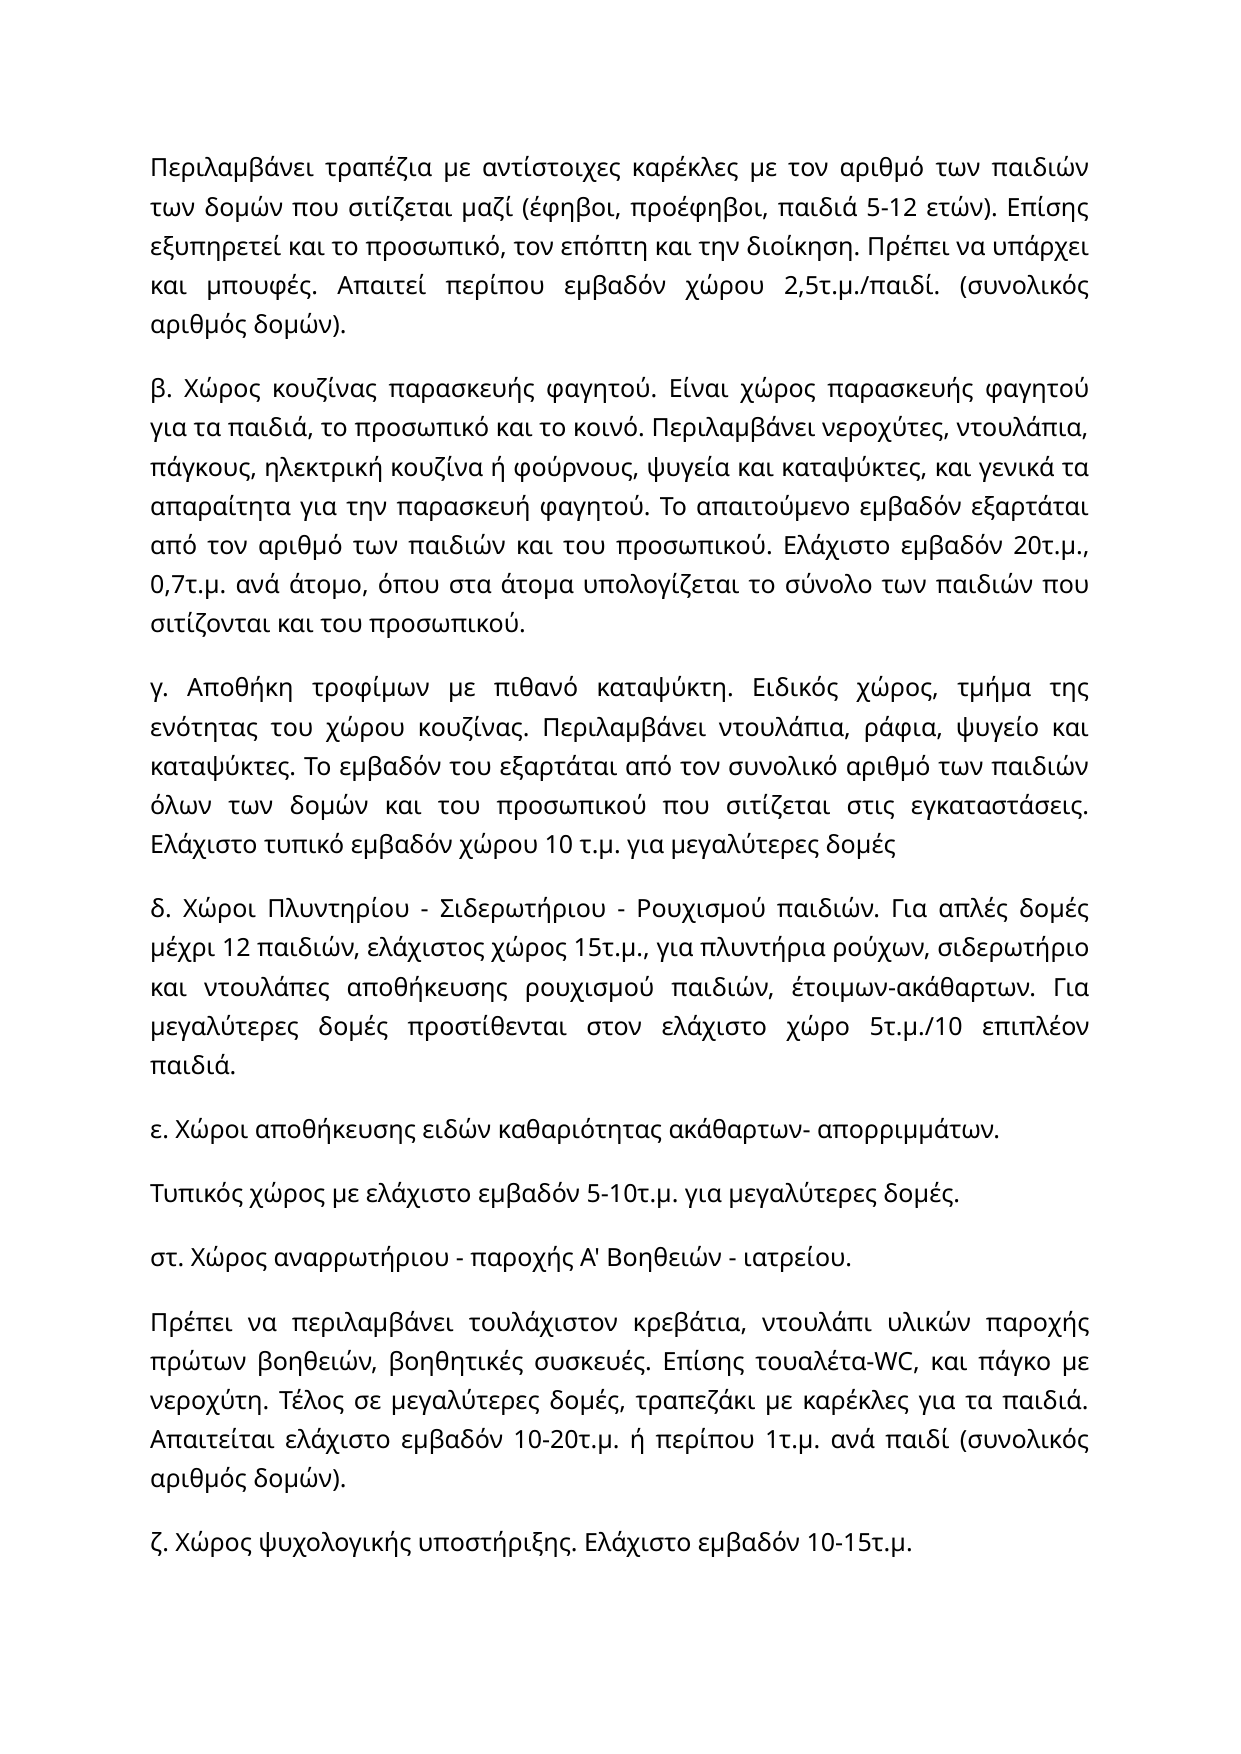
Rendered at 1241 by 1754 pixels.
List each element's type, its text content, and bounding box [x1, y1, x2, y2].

text στ. Χώρος αναρρωτήριου - παροχής Α' Βοηθειών - ιατρείου. [150, 1240, 1090, 1274]
text Τυπικός χώρος με ελάχιστο εμβαδόν 5-10τ.μ. για μεγαλύτερες δομές. [150, 1176, 1090, 1210]
text δ. Χώροι Πλυντηρίου - Σιδερωτήριου - Ρουχισμού παιδιών. Για απλές δομές μέχρι 12 παιδιών, ελάχιστος χώρος 15τ.μ., για πλυντήρια ρούχων, σιδερωτήριο και ντουλάπες αποθήκευσης ρουχισμού παιδιών, έτοιμων-ακάθαρτων. Για μεγαλύτερες δομές προστίθενται στον ελάχιστο χώρο 5τ.μ./10 επιπλέον παιδιά. [150, 891, 1090, 1082]
text Πρέπει να περιλαμβάνει τουλάχιστον κρεβάτια, ντουλάπι υλικών παροχής πρώτων βοηθειών, βοηθητικές συσκευές. Επίσης τουαλέτα-WC, και πάγκο με νεροχύτη. Τέλος σε μεγαλύτερες δομές, τραπεζάκι με καρέκλες για τα παιδιά. Απαιτείται ελάχιστο εμβαδόν 10-20τ.μ. ή περίπου 1τ.μ. ανά παιδί (συνολικός αριθμός δομών). [150, 1304, 1090, 1495]
text γ. Αποθήκη τροφίμων με πιθανό καταψύκτη. Ειδικός χώρος, τμήμα της ενότητας του χώρου κουζίνας. Περιλαμβάνει ντουλάπια, ράφια, ψυγείο και καταψύκτες. Το εμβαδόν του εξαρτάται από τον συνολικό αριθμό των παιδιών όλων των δομών και του προσωπικού που σιτίζεται στις εγκαταστάσεις. Ελάχιστο τυπικό εμβαδόν χώρου 10 τ.μ. για μεγαλύτερες δομές [150, 670, 1090, 861]
text ζ. Χώρος ψυχολογικής υποστήριξης. Ελάχιστο εμβαδόν 10-15τ.μ. [150, 1525, 1090, 1559]
text β. Χώρος κουζίνας παρασκευής φαγητού. Είναι χώρος παρασκευής φαγητού για τα παιδιά, το προσωπικό και το κοινό. Περιλαμβάνει νεροχύτες, ντουλάπια, πάγκους, ηλεκτρική κουζίνα ή φούρνους, ψυγεία και καταψύκτες, και γενικά τα απαραίτητα για την παρασκευή φαγητού. Το απαιτούμενο εμβαδόν εξαρτάται από τον αριθμό των παιδιών και του προσωπικού. Ελάχιστο εμβαδόν 20τ.μ., 0,7τ.μ. ανά άτομο, όπου στα άτομα υπολογίζεται το σύνολο των παιδιών που σιτίζονται και του προσωπικού. [150, 371, 1090, 640]
text ε. Χώροι αποθήκευσης ειδών καθαριότητας ακάθαρτων- απορριμμάτων. [150, 1112, 1090, 1146]
text Περιλαμβάνει τραπέζια με αντίστοιχες καρέκλες με τον αριθμό των παιδιών των δομών που σιτίζεται μαζί (έφηβοι, προέφηβοι, παιδιά 5-12 ετών). Επίσης εξυπηρετεί και το προσωπικό, τον επόπτη και την διοίκηση. Πρέπει να υπάρχει και μπουφές. Απαιτεί περίπου εμβαδόν χώρου 2,5τ.μ./παιδί. (συνολικός αριθμός δομών). [150, 150, 1090, 341]
